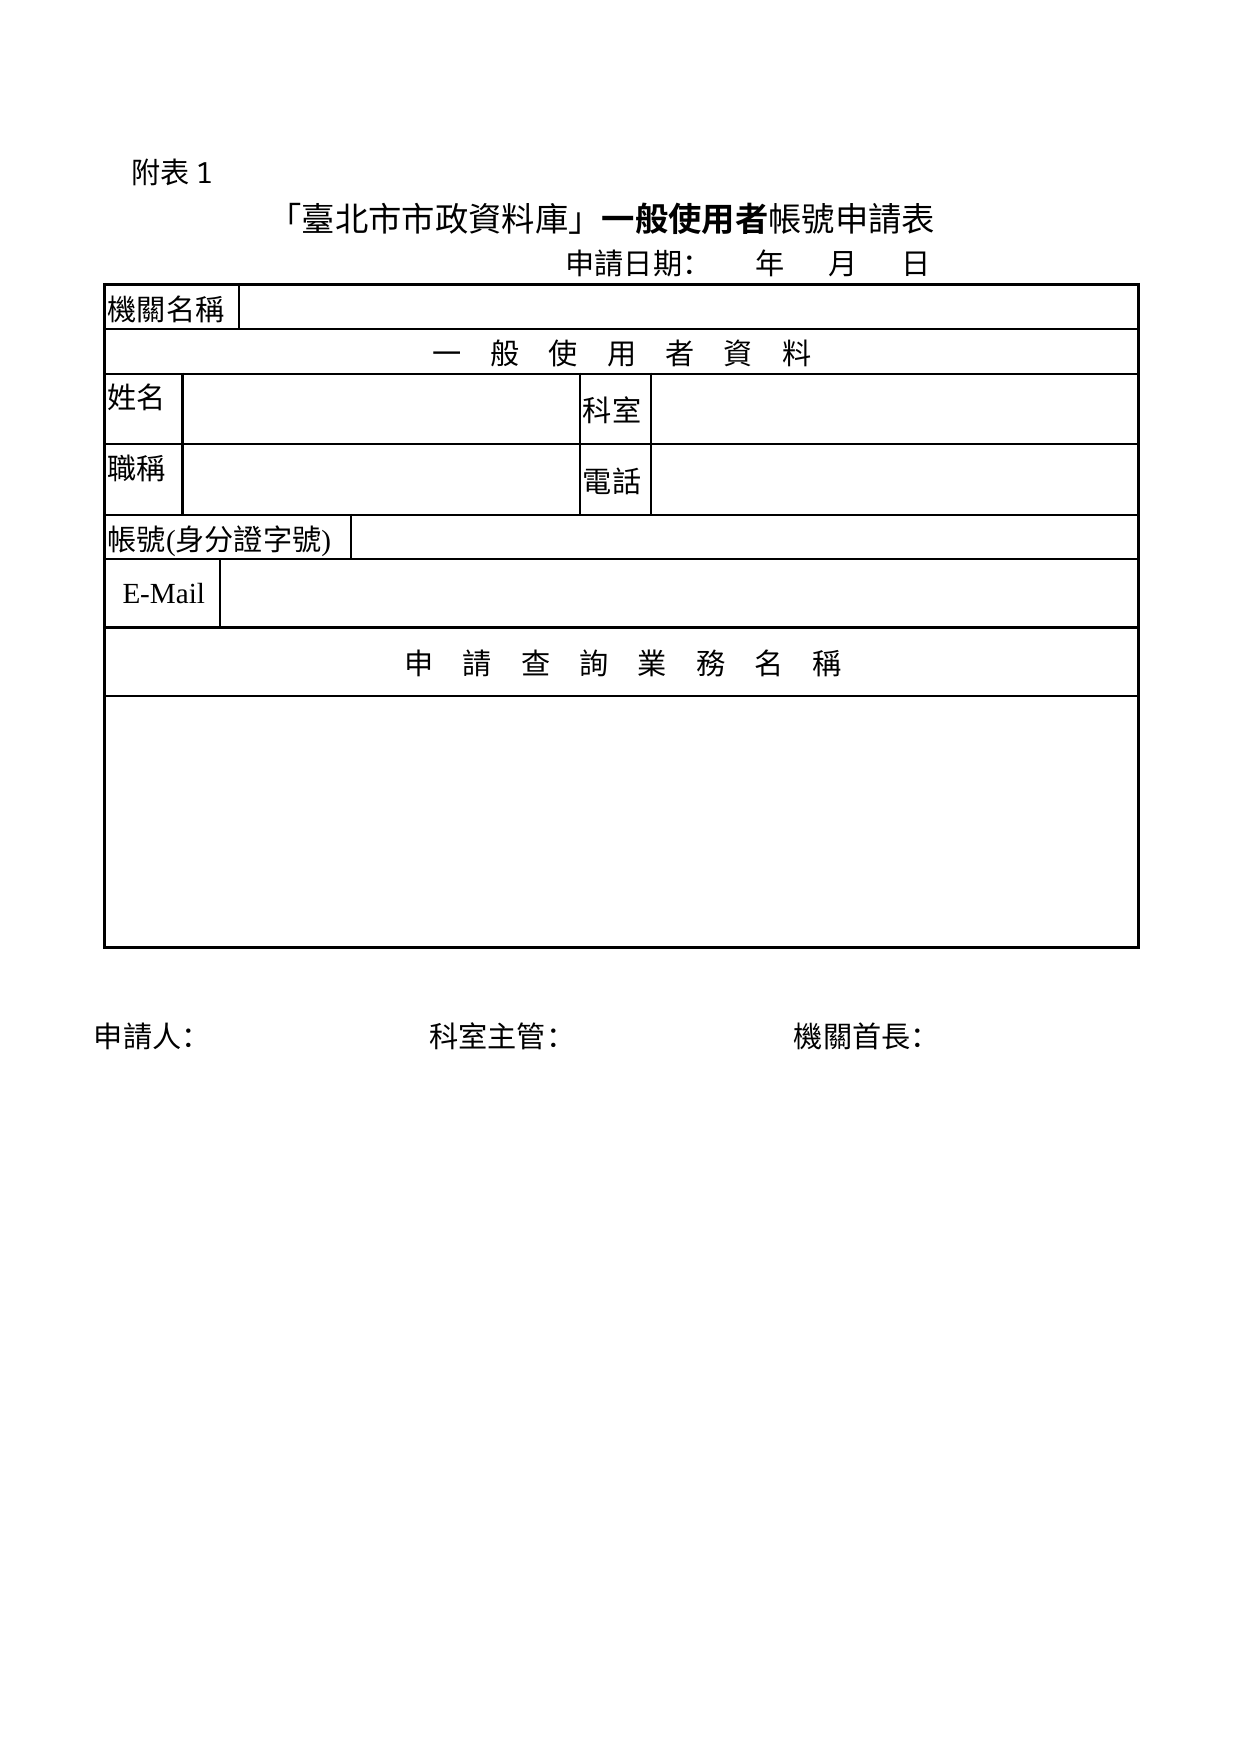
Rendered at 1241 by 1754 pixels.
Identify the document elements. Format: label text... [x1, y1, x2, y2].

table_cell [221, 560, 1137, 626]
table_cell [184, 445, 579, 514]
table_header [240, 286, 1137, 328]
text 申請日期： 年 月 日 [187, 241, 1053, 283]
table_cell [352, 516, 1137, 558]
table_cell 科室 [581, 375, 650, 443]
text 申請人： 科室主管： 機關首長： [94, 1013, 1053, 1056]
table_cell 姓名 [106, 375, 181, 443]
table_cell [652, 445, 1137, 514]
table_cell 帳號(身分證字號) [106, 516, 350, 558]
table_cell [106, 697, 1137, 946]
table_header 機關名稱 [106, 286, 238, 328]
table_cell 電話 [581, 445, 650, 514]
table_cell 一 般 使 用 者 資 料 [106, 330, 1137, 373]
table_cell 職稱 [106, 445, 181, 514]
table_cell [652, 375, 1137, 443]
text 「臺北市市政資料庫」一般使用者帳號申請表 [150, 192, 1053, 241]
table_cell 申 請 查 詢 業 務 名 稱 [106, 629, 1137, 694]
table_cell [184, 375, 579, 443]
text 附表1 [131, 150, 1053, 192]
table_cell E-Mail [106, 560, 219, 626]
